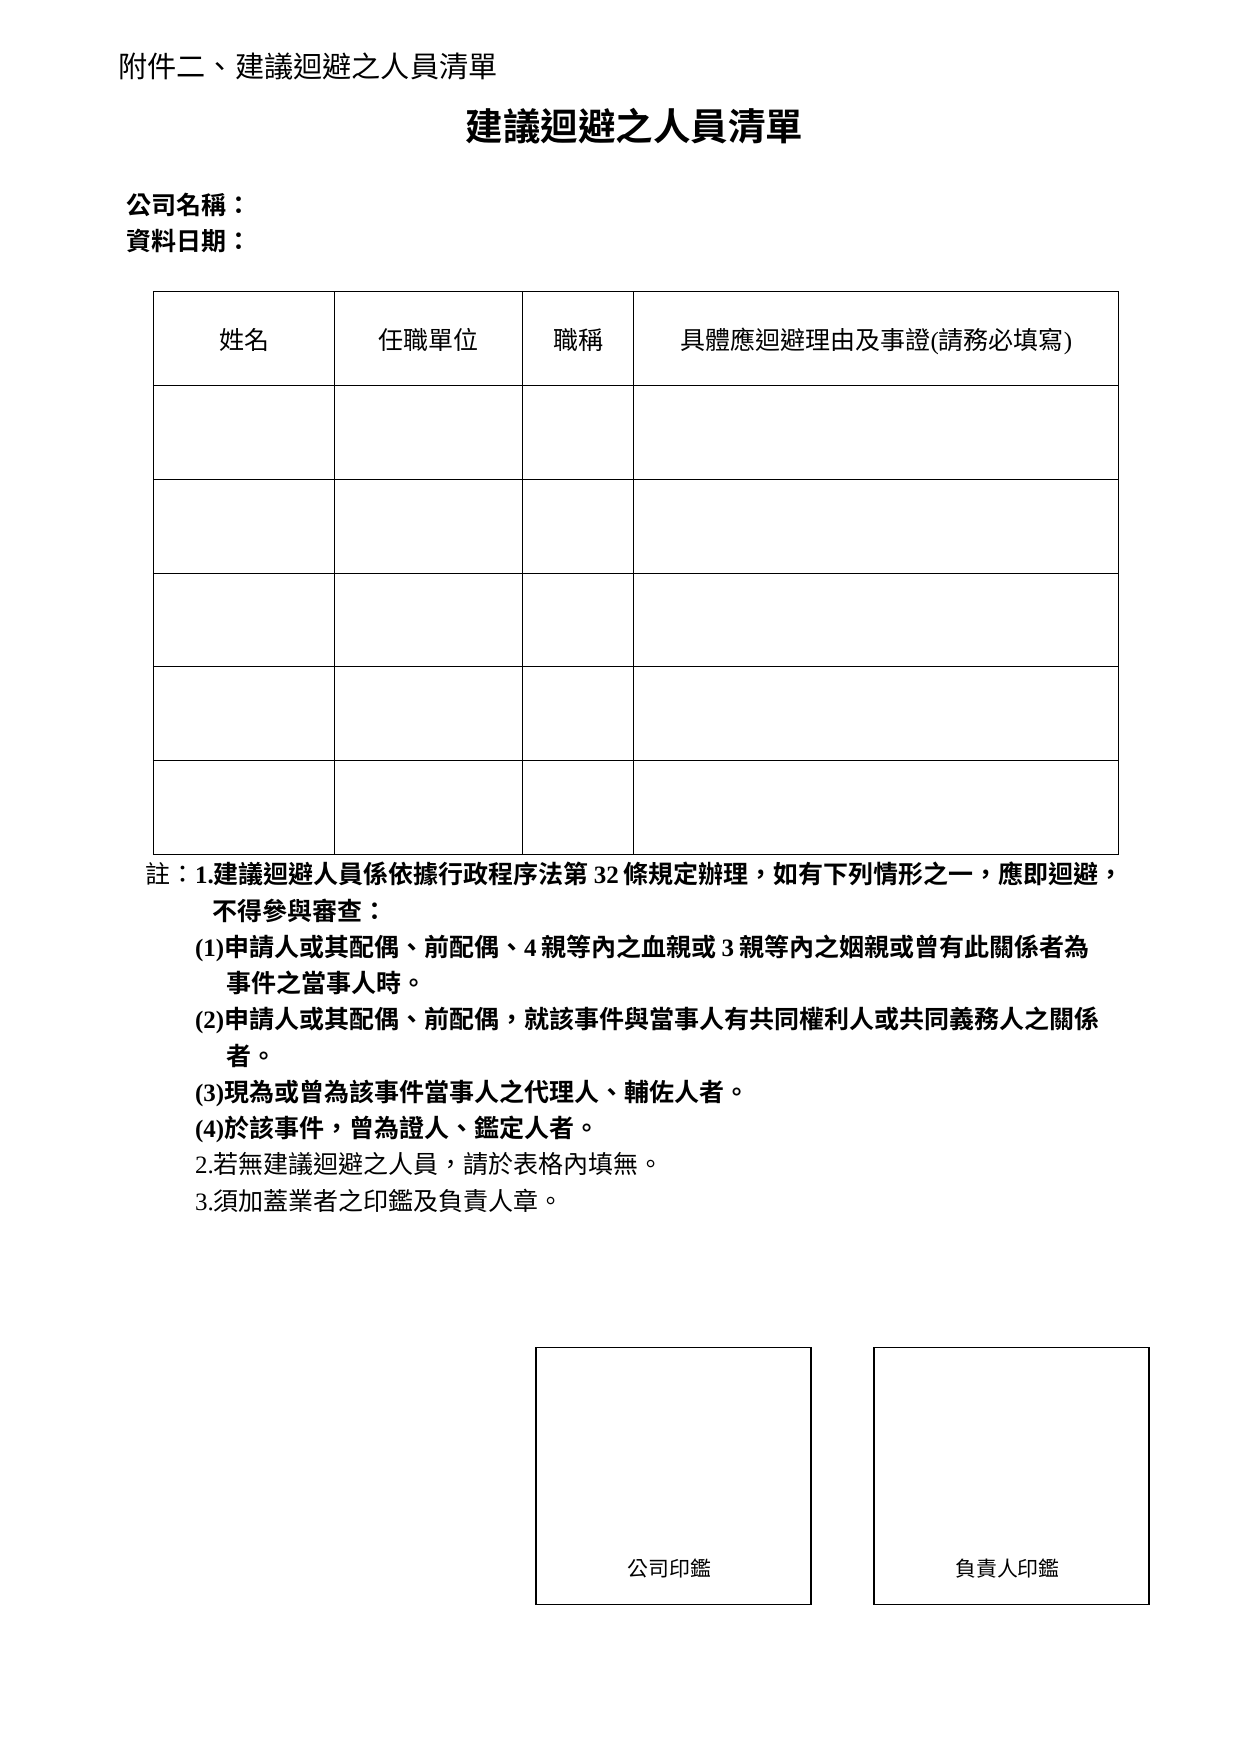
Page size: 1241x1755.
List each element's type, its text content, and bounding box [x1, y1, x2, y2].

table_cell [154, 761, 334, 854]
text (1)申請人或其配偶、前配偶、4親等內之血親或3親等內之姻親或曾有此關係者為事件之當事人時。 [195, 927, 1107, 1000]
table_header 任職單位 [335, 292, 522, 385]
text (3)現為或曾為該事件當事人之代理人、輔佐人者。 [195, 1072, 1063, 1108]
table_cell [335, 386, 522, 479]
text 公司印鑑 [554, 1556, 784, 1581]
table_cell [335, 761, 522, 854]
text 3.須加蓋業者之印鑑及負責人章。 [192, 1181, 1063, 1217]
table_header 姓名 [154, 292, 334, 385]
table_cell [634, 761, 1118, 854]
text 註：1.建議迴避人員係依據行政程序法第32條規定辦理，如有下列情形之一，應即迴避，不得參與審查： [145, 855, 1107, 927]
text 附件二、建議迴避之人員清單 [118, 47, 1181, 85]
text 負責人印鑑 [892, 1556, 1123, 1581]
table_cell [523, 386, 633, 479]
text 資料日期： [89, 221, 1181, 258]
table_cell [634, 480, 1118, 572]
table_cell [154, 667, 334, 760]
table_cell [154, 480, 334, 572]
text 2.若無建議迴避之人員，請於表格內填無。 [192, 1145, 1063, 1181]
table_cell [154, 574, 334, 666]
table_header 職稱 [523, 292, 633, 385]
text (4)於該事件，曾為證人、鑑定人者。 [195, 1108, 1063, 1145]
table_cell [335, 667, 522, 760]
table_cell [523, 761, 633, 854]
table_cell [335, 574, 522, 666]
text 建議迴避之人員清單 [86, 97, 1181, 152]
text 公司名稱： [89, 185, 1181, 221]
table_cell [634, 386, 1118, 479]
table_header 具體應迴避理由及事證(請務必填寫) [634, 292, 1118, 385]
table_cell [154, 386, 334, 479]
table_cell [634, 574, 1118, 666]
text (2)申請人或其配偶、前配偶，就該事件與當事人有共同權利人或共同義務人之關係者。 [195, 1000, 1107, 1072]
table_cell [523, 480, 633, 572]
table_cell [523, 667, 633, 760]
table_cell [335, 480, 522, 572]
table_cell [634, 667, 1118, 760]
table_cell [523, 574, 633, 666]
